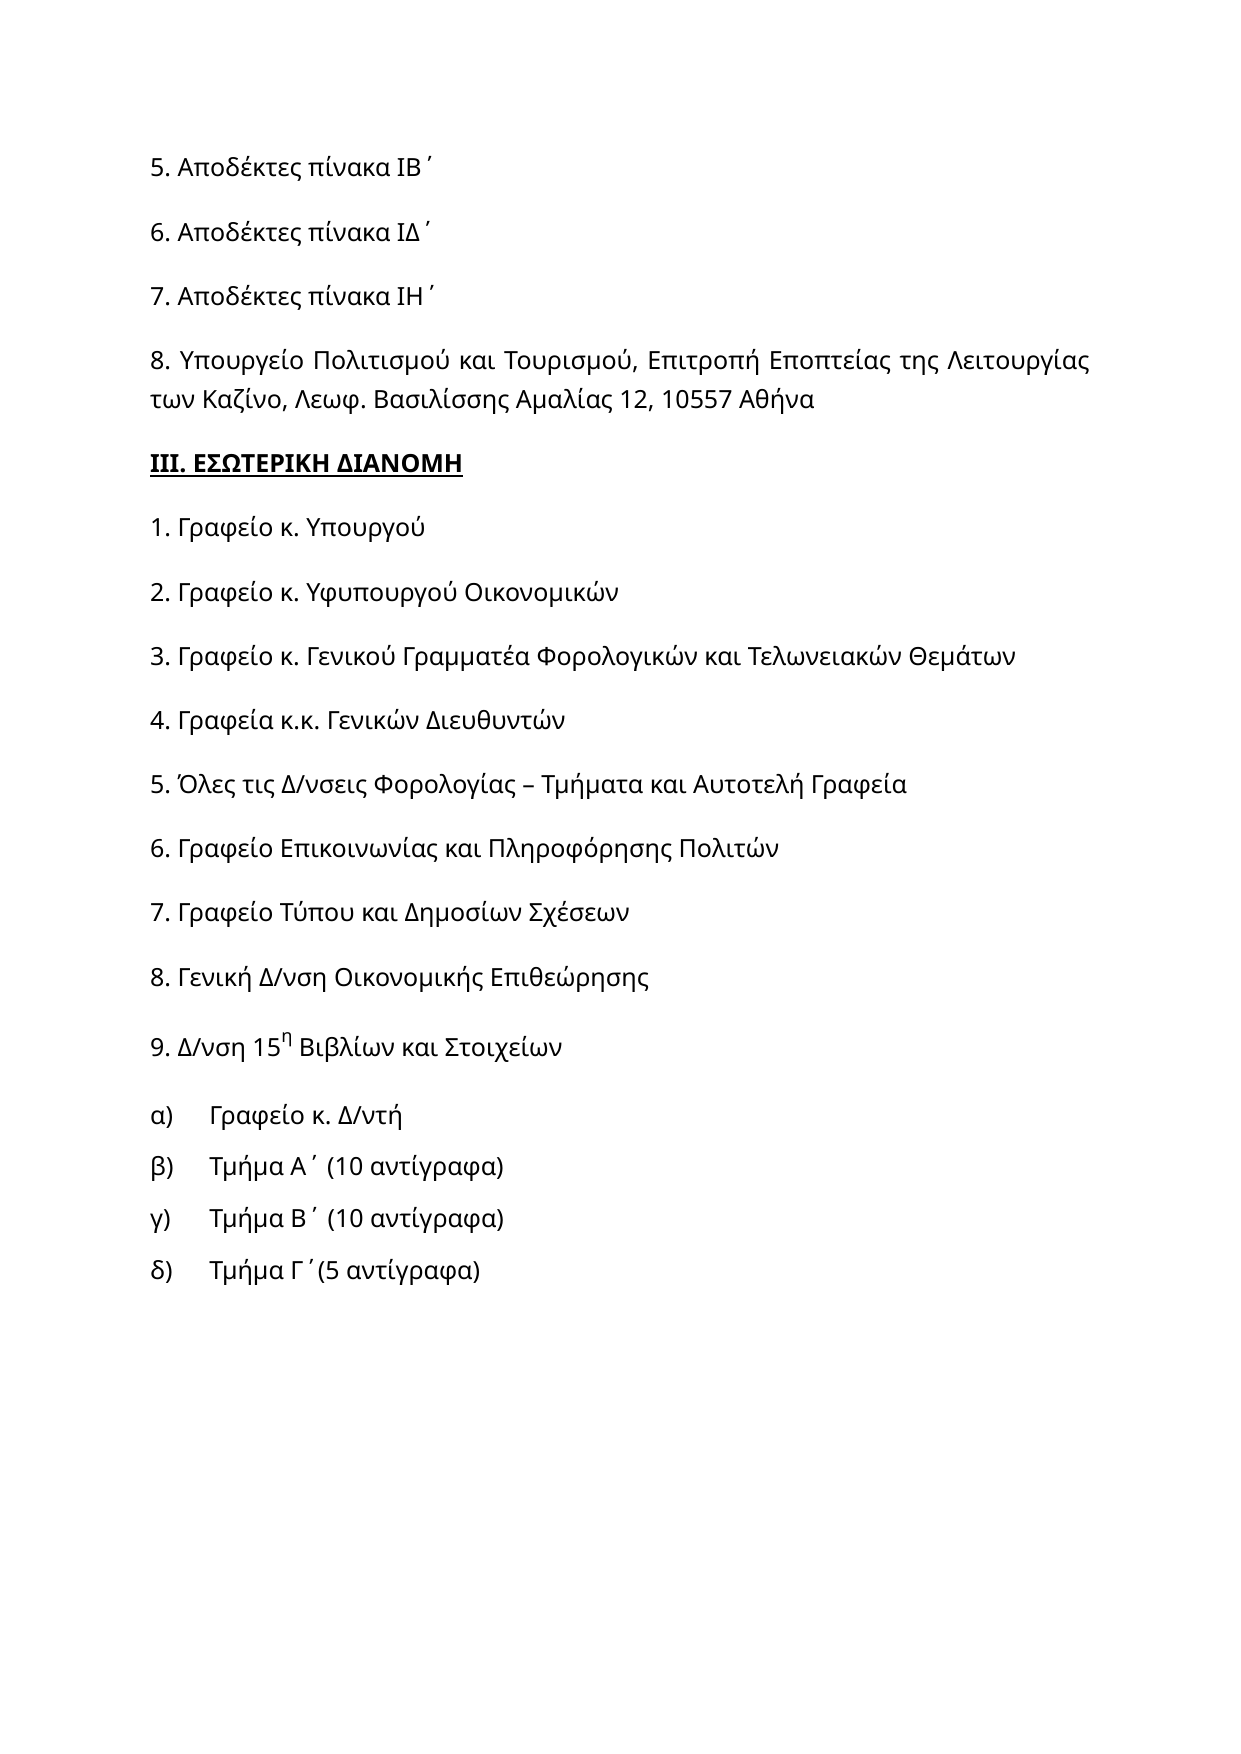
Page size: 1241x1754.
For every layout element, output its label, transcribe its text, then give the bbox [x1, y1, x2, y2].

text 8. Γενική Δ/νση Οικονομικής Επιθεώρησης [150, 959, 1090, 993]
list β) Τμήμα Α΄ (10 αντίγραφα) [150, 1149, 1090, 1183]
text 9. Δ/νση 15η Βιβλίων και Στοιχείων [150, 1023, 1090, 1066]
text 6. Γραφείο Επικοινωνίας και Πληροφόρησης Πολιτών [150, 831, 1090, 865]
text 5. Όλες τις Δ/νσεις Φορολογίας – Τμήματα και Αυτοτελή Γραφεία [150, 767, 1090, 801]
text 1. Γραφείο κ. Υπουργού [150, 510, 1090, 544]
text 6. Αποδέκτες πίνακα ΙΔ΄ [150, 214, 1090, 248]
text 4. Γραφεία κ.κ. Γενικών Διευθυντών [150, 702, 1090, 737]
text ΙΙΙ. ΕΣΩΤΕΡΙΚΗ ΔΙΑΝΟΜΗ [150, 446, 1090, 480]
text 2. Γραφείο κ. Υφυπουργού Οικονομικών [150, 574, 1090, 608]
text 7. Αποδέκτες πίνακα ΙΗ΄ [150, 278, 1090, 312]
list γ) Τμήμα Β΄ (10 αντίγραφα) [150, 1201, 1090, 1235]
text 5. Αποδέκτες πίνακα ΙΒ΄ [150, 150, 1090, 184]
text 3. Γραφείο κ. Γενικού Γραμματέα Φορολογικών και Τελωνειακών Θεμάτων [150, 638, 1090, 672]
list δ) Τμήμα Γ΄(5 αντίγραφα) [150, 1252, 1090, 1286]
list α) Γραφείο κ. Δ/ντή [150, 1097, 1090, 1131]
text 7. Γραφείο Τύπου και Δημοσίων Σχέσεων [150, 895, 1090, 929]
text 8. Υπουργείο Πολιτισμού και Τουρισμού, Επιτροπή Εποπτείας της Λειτουργίας των Καζίνο, Λεωφ. Βασιλίσσης Αμαλίας 12, 10557 Αθήνα [150, 342, 1090, 416]
